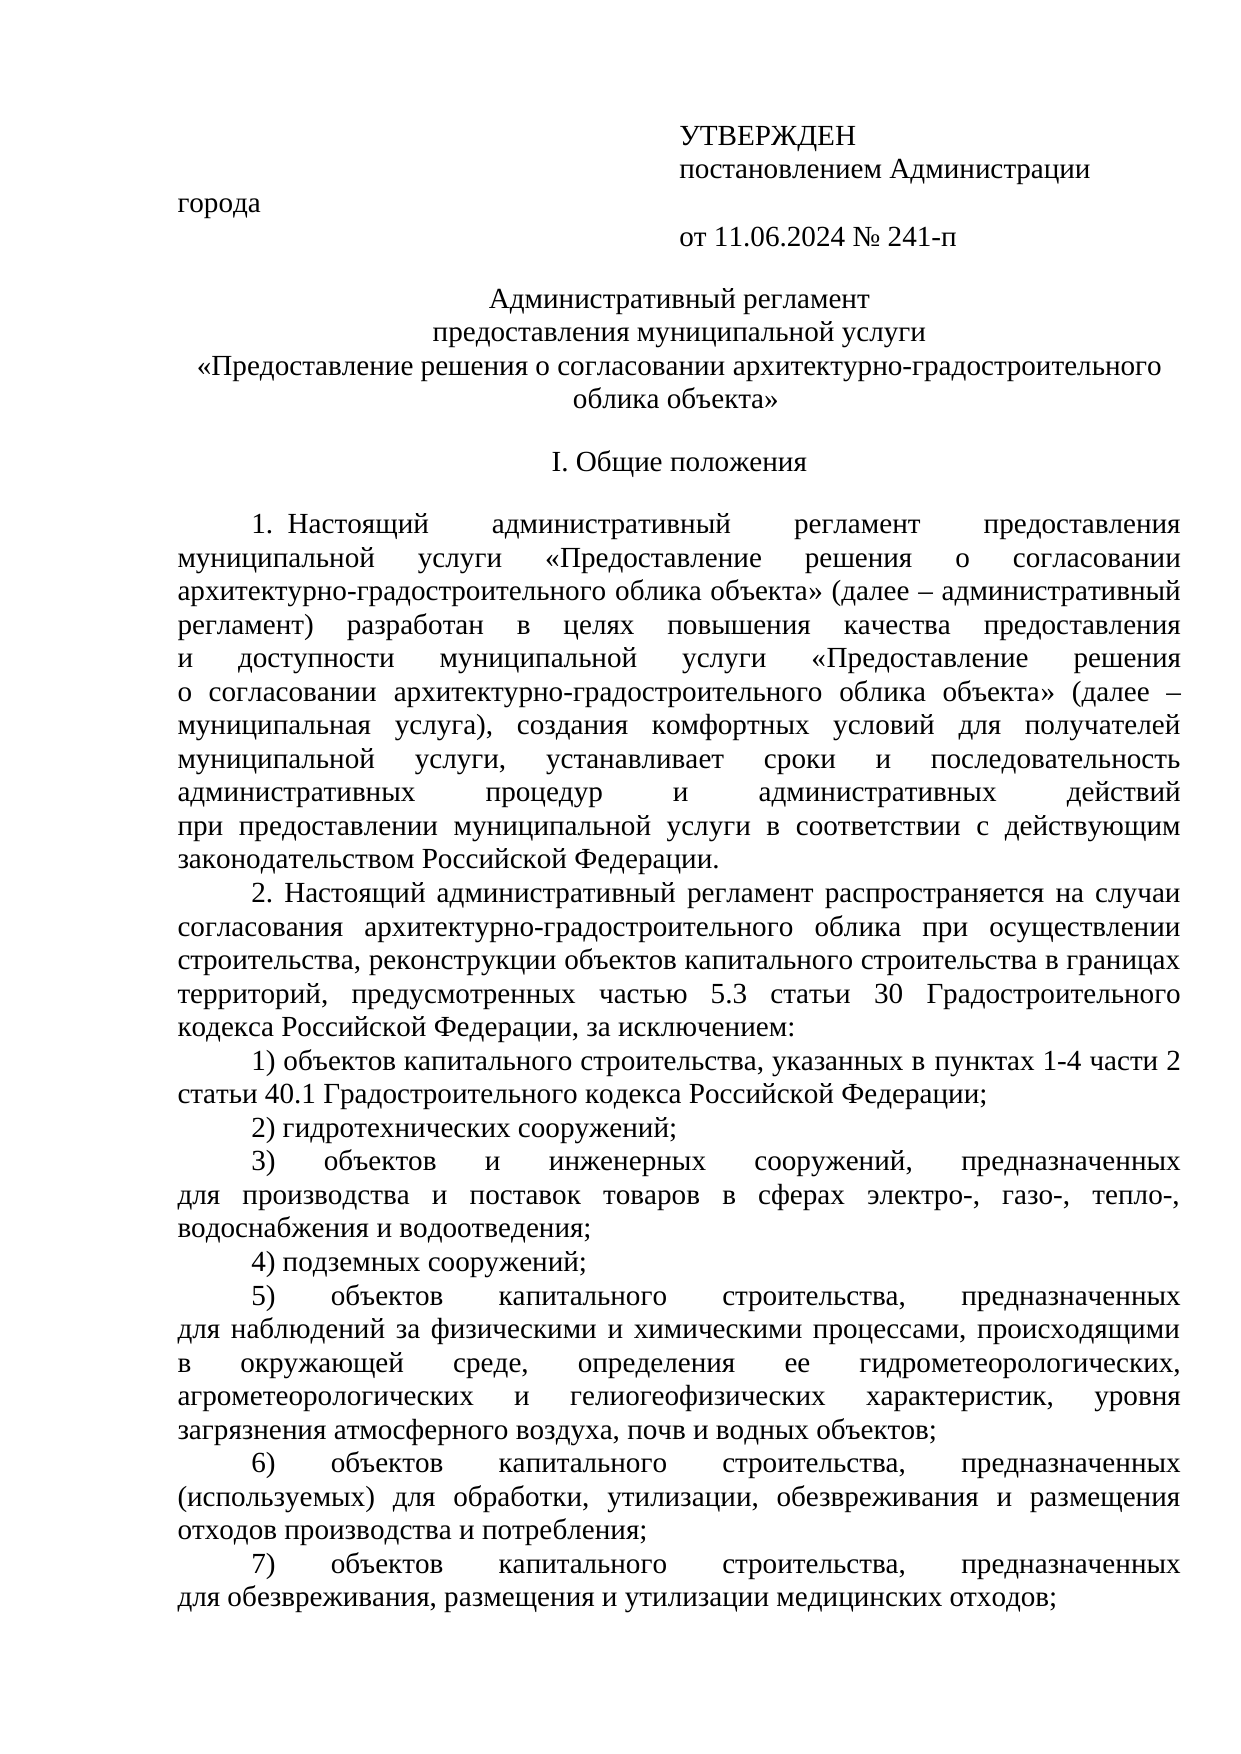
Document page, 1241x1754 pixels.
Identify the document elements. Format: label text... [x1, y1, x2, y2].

text 5) объектов капитального строительства, предназначенных для наблюдений за физическими и химическими процессами, происходящими в окружающей среде, определения ее гидрометеорологических, агрометеорологических и гелиогеофизических характеристик, уровня загрязнения атмосферного воздуха, почв и водных объектов; [177, 1278, 1181, 1445]
text 7) объектов капитального строительства, предназначенных для обезвреживания, размещения и утилизации медицинских отходов; [177, 1546, 1181, 1613]
text 1. Настоящий административный регламент предоставления муниципальной услуги «Предоставление решения о согласовании архитектурно-градостроительного облика объекта» (далее – административный регламент) разработан в целях повышения качества предоставления и доступности муниципальной услуги «Предоставление решения о согласовании архитектурно-градостроительного облика объекта» (далее – муниципальная услуга), создания комфортных условий для получателей муниципальной услуги, устанавливает сроки и последовательность административных процедур и административных действий при предоставлении муниципальной услуги в соответствии с действующим законодательством Российской Федерации. [177, 506, 1181, 875]
text УТВЕРЖДЕН [177, 118, 1181, 152]
text 6) объектов капитального строительства, предназначенных (используемых) для обработки, утилизации, обезвреживания и размещения отходов производства и потребления; [177, 1445, 1181, 1546]
text 3) объектов и инженерных сооружений, предназначенных для производства и поставок товаров в сферах электро-, газо-, тепло-, водоснабжения и водоотведения; [177, 1143, 1181, 1244]
text 4) подземных сооружений; [177, 1244, 1181, 1278]
text от 11.06.2024 № 241-п [177, 219, 1181, 252]
text предоставления муниципальной услуги [177, 314, 1181, 348]
text Административный регламент [177, 281, 1181, 314]
text 2. Настоящий административный регламент распространяется на случаи согласования архитектурно-градостроительного облика при осуществлении строительства, реконструкции объектов капитального строительства в границах территорий, предусмотренных частью 5.3 статьи 30 Градостроительного кодекса Российской Федерации, за исключением: [177, 875, 1181, 1043]
text 2) гидротехнических сооружений; [177, 1110, 1181, 1143]
text I. Общие положения [177, 444, 1181, 477]
text постановлением Администрации города [177, 152, 1181, 219]
text 1) объектов капитального строительства, указанных в пунктах 1-4 части 2 статьи 40.1 Градостроительного кодекса Российской Федерации; [177, 1043, 1181, 1110]
text «Предоставление решения о согласовании архитектурно-градостроительного облика объекта» [177, 348, 1181, 415]
